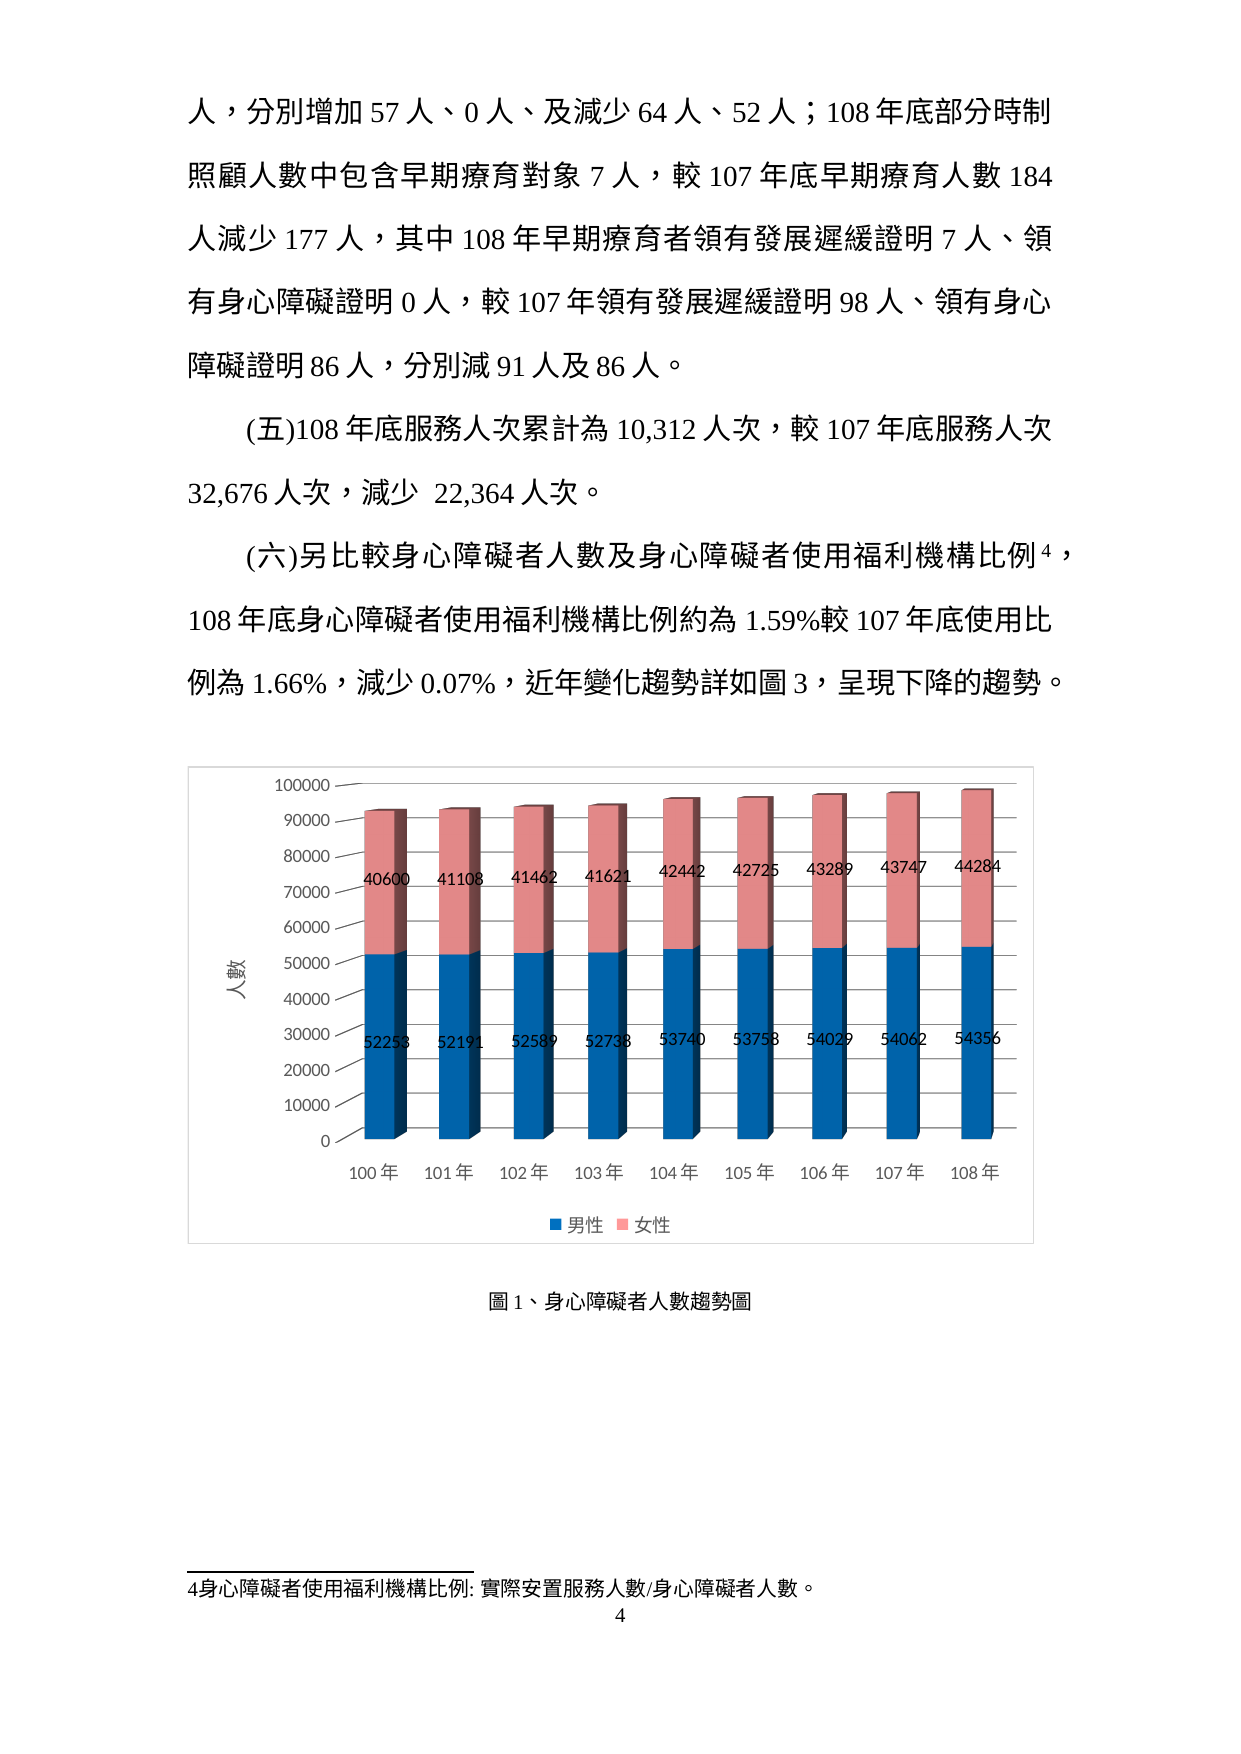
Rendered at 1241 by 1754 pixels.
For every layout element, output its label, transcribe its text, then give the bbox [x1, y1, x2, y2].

text (六)另比較身心障礙者人數及身心障礙者使用福利機構比例，108年底身心障礙者使用福利機構比例約為1.59%較107年底使用比例為1.66%，減少0.07%，近年變化趨勢詳如圖3，呈現下降的趨勢。 [187, 533, 1053, 702]
text 人，分別增加57人、0人、及減少64人、52人；108年底部分時制照顧人數中包含早期療育對象7人，較107年底早期療育人數184人減少177人，其中108年早期療育者領有發展遲緩證明7人、領有身心障礙證明0人，較107年領有發展遲緩證明98人、領有身心障礙證明86人，分別減91人及86人。 [187, 89, 1053, 385]
text 圖1、身心障礙者人數趨勢圖 [187, 1259, 1053, 1321]
text 身心障礙者使用福利機構比例: 實際安置服務人數/身心障礙者人數。 [187, 1572, 1053, 1602]
text (五)108年底服務人次累計為10,312人次，較107年底服務人次32,676人次，減少 22,364人次。 [187, 406, 1053, 512]
